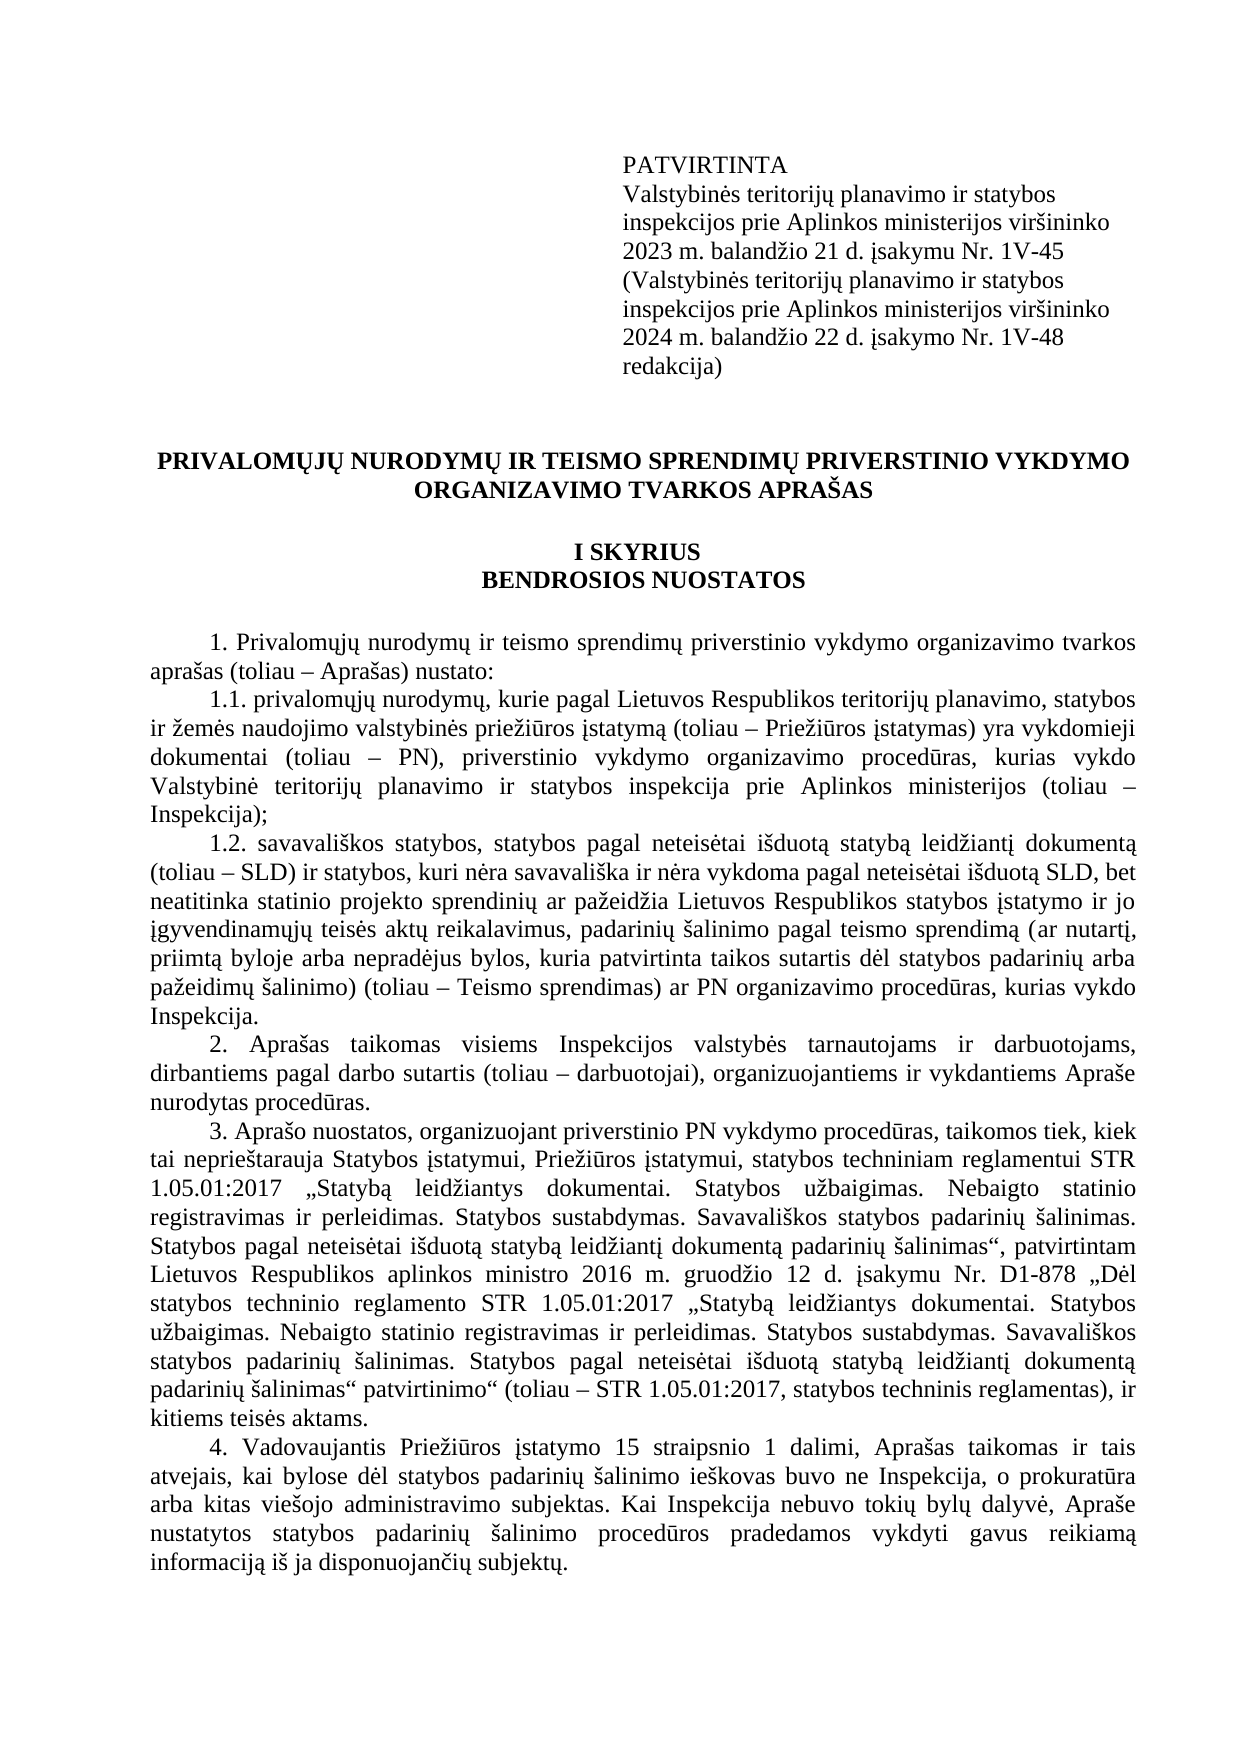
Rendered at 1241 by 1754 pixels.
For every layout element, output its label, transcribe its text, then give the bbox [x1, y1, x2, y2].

text 4. Vadovaujantis Priežiūros įstatymo 15 straipsnio 1 dalimi, Aprašas taikomas ir tais atvejais, kai bylose dėl statybos padarinių šalinimo ieškovas buvo ne Inspekcija, o prokuratūra arba kitas viešojo administravimo subjektas. Kai Inspekcija nebuvo tokių bylų dalyvė, Apraše nustatytos statybos padarinių šalinimo procedūros pradedamos vykdyti gavus reikiamą informaciją iš ja disponuojančių subjektų. [150, 1432, 1137, 1576]
text 1.1. privalomųjų nurodymų, kurie pagal Lietuvos Respublikos teritorijų planavimo, statybos ir žemės naudojimo valstybinės priežiūros įstatymą (toliau – Priežiūros įstatymas) yra vykdomieji dokumentai (toliau – PN), priverstinio vykdymo organizavimo procedūras, kurias vykdo Valstybinė teritorijų planavimo ir statybos inspekcija prie Aplinkos ministerijos (toliau – Inspekcija); [150, 684, 1137, 828]
text (Valstybinės teritorijų planavimo ir statybos [622, 265, 1137, 294]
text I SKYRIUS [150, 537, 1137, 565]
text PATVIRTINTA [622, 150, 1137, 179]
text PRIVALOMŲJŲ NURODYMŲ IR TEISMO SPRENDIMŲ PRIVERSTINIO VYKDYMO ORGANIZAVIMO TVARKOS APRAŠAS [150, 446, 1137, 503]
text inspekcijos prie Aplinkos ministerijos viršininko [622, 294, 1137, 322]
text BENDROSIOS NUOSTATOS [150, 565, 1137, 594]
text 2024 m. balandžio 22 d. įsakymo Nr. 1V-48 [622, 322, 1137, 351]
text 1. Privalomųjų nurodymų ir teismo sprendimų priverstinio vykdymo organizavimo tvarkos aprašas (toliau – Aprašas) nustato: [150, 627, 1137, 684]
text 2023 m. balandžio 21 d. įsakymu Nr. 1V-45 [622, 236, 1137, 265]
text 1.2. savavališkos statybos, statybos pagal neteisėtai išduotą statybą leidžiantį dokumentą (toliau – SLD) ir statybos, kuri nėra savavališka ir nėra vykdoma pagal neteisėtai išduotą SLD, bet neatitinka statinio projekto sprendinių ar pažeidžia Lietuvos Respublikos statybos įstatymo ir jo įgyvendinamųjų teisės aktų reikalavimus, padarinių šalinimo pagal teismo sprendimą (ar nutartį, priimtą byloje arba nepradėjus bylos, kuria patvirtinta taikos sutartis dėl statybos padarinių arba pažeidimų šalinimo) (toliau – Teismo sprendimas) ar PN organizavimo procedūras, kurias vykdo Inspekcija. [150, 828, 1137, 1029]
text redakcija) [622, 351, 1137, 380]
text 3. Aprašo nuostatos, organizuojant priverstinio PN vykdymo procedūras, taikomos tiek, kiek tai neprieštarauja Statybos įstatymui, Priežiūros įstatymui, statybos techniniam reglamentui STR 1.05.01:2017 „Statybą leidžiantys dokumentai. Statybos užbaigimas. Nebaigto statinio registravimas ir perleidimas. Statybos sustabdymas. Savavališkos statybos padarinių šalinimas. Statybos pagal neteisėtai išduotą statybą leidžiantį dokumentą padarinių šalinimas“, patvirtintam Lietuvos Respublikos aplinkos ministro 2016 m. gruodžio 12 d. įsakymu Nr. D1-878 „Dėl statybos techninio reglamento STR 1.05.01:2017 „Statybą leidžiantys dokumentai. Statybos užbaigimas. Nebaigto statinio registravimas ir perleidimas. Statybos sustabdymas. Savavališkos statybos padarinių šalinimas. Statybos pagal neteisėtai išduotą statybą leidžiantį dokumentą padarinių šalinimas“ patvirtinimo“ (toliau – STR 1.05.01:2017, statybos techninis reglamentas), ir kitiems teisės aktams. [150, 1116, 1137, 1432]
text inspekcijos prie Aplinkos ministerijos viršininko [622, 207, 1137, 236]
text Valstybinės teritorijų planavimo ir statybos [622, 179, 1137, 207]
text 2. Aprašas taikomas visiems Inspekcijos valstybės tarnautojams ir darbuotojams, dirbantiems pagal darbo sutartis (toliau – darbuotojai), organizuojantiems ir vykdantiems Apraše nurodytas procedūras. [150, 1029, 1137, 1116]
